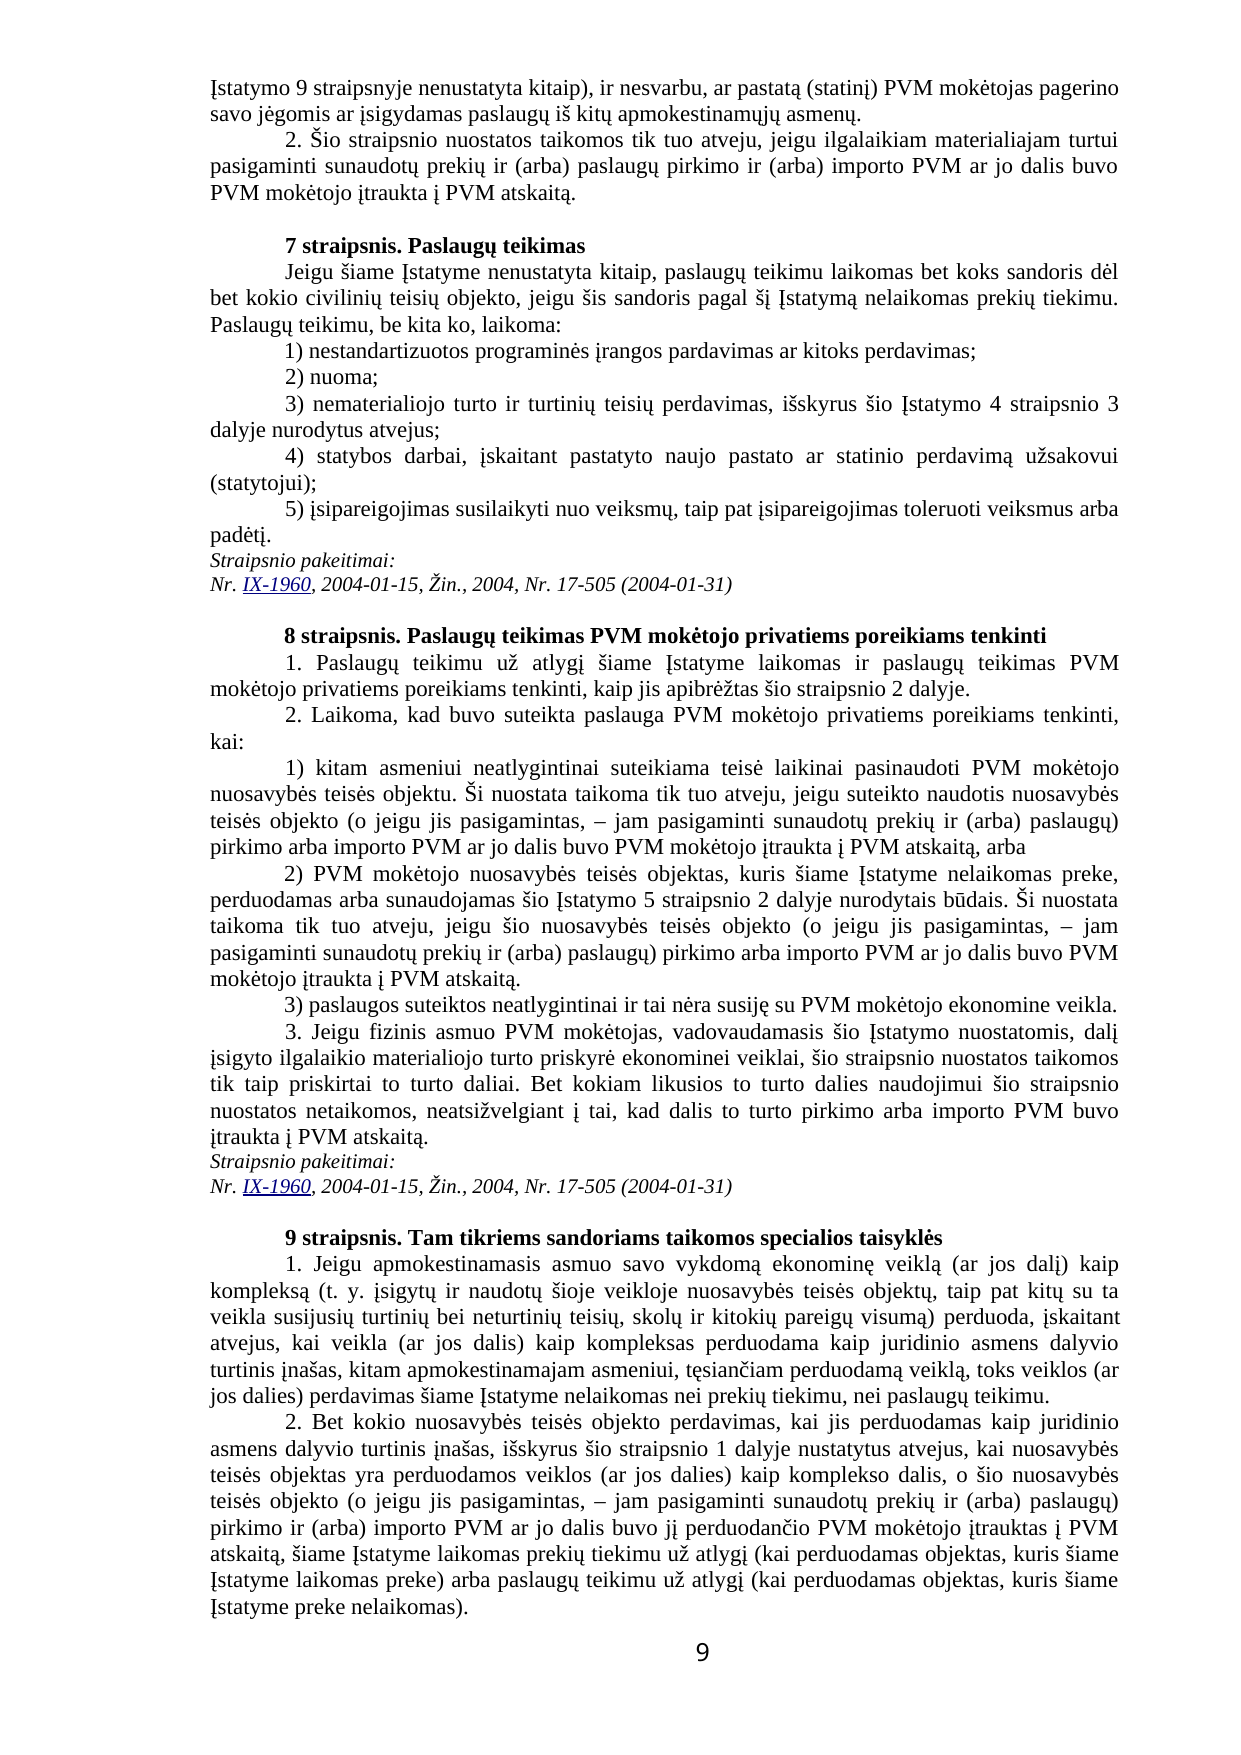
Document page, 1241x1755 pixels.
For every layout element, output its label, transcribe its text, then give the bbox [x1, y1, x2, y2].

text 2. Bet kokio nuosavybės teisės objekto perdavimas, kai jis perduodamas kaip juridinio asmens dalyvio turtinis įnašas, išskyrus šio straipsnio 1 dalyje nustatytus atvejus, kai nuosavybės teisės objektas yra perduodamos veiklos (ar jos dalies) kaip komplekso dalis, o šio nuosavybės teisės objekto (o jeigu jis pasigamintas, – jam pasigaminti sunaudotų prekių ir (arba) paslaugų) pirkimo ir (arba) importo PVM ar jo dalis buvo jį perduodančio PVM mokėtojo įtrauktas į PVM atskaitą, šiame Įstatyme laikomas prekių tiekimu už atlygį (kai perduodamas objektas, kuris šiame Įstatyme laikomas preke) arba paslaugų teikimu už atlygį (kai perduodamas objektas, kuris šiame Įstatyme preke nelaikomas). [210, 1408, 1120, 1619]
text 1) kitam asmeniui neatlygintinai suteikiama teisė laikinai pasinaudoti PVM mokėtojo nuosavybės teisės objektu. Ši nuostata taikoma tik tuo atveju, jeigu suteikto naudotis nuosavybės teisės objekto (o jeigu jis pasigamintas, – jam pasigaminti sunaudotų prekių ir (arba) paslaugų) pirkimo arba importo PVM ar jo dalis buvo PVM mokėtojo įtraukta į PVM atskaitą, arba [210, 754, 1120, 859]
text 2. Laikoma, kad buvo suteikta paslauga PVM mokėtojo privatiems poreikiams tenkinti, kai: [210, 701, 1120, 754]
text 1. Paslaugų teikimu už atlygį šiame Įstatyme laikomas ir paslaugų teikimas PVM mokėtojo privatiems poreikiams tenkinti, kaip jis apibrėžtas šio straipsnio 2 dalyje. [210, 649, 1120, 701]
text Jeigu šiame Įstatyme nenustatyta kitaip, paslaugų teikimu laikomas bet koks sandoris dėl bet kokio civilinių teisių objekto, jeigu šis sandoris pagal šį Įstatymą nelaikomas prekių tiekimu. Paslaugų teikimu, be kita ko, laikoma: [210, 258, 1120, 337]
text 2) PVM mokėtojo nuosavybės teisės objektas, kuris šiame Įstatyme nelaikomas preke, perduodamas arba sunaudojamas šio Įstatymo 5 straipsnio 2 dalyje nurodytais būdais. Ši nuostata taikoma tik tuo atveju, jeigu šio nuosavybės teisės objekto (o jeigu jis pasigamintas, – jam pasigaminti sunaudotų prekių ir (arba) paslaugų) pirkimo arba importo PVM ar jo dalis buvo PVM mokėtojo įtraukta į PVM atskaitą. [210, 859, 1120, 991]
text Nr. IX-1960, 2004-01-15, Žin., 2004, Nr. 17-505 (2004-01-31) [210, 572, 1120, 596]
text 4) statybos darbai, įskaitant pastatyto naujo pastato ar statinio perdavimą užsakovui (statytojui); [210, 442, 1120, 495]
text 3) nematerialiojo turto ir turtinių teisių perdavimas, išskyrus šio Įstatymo 4 straipsnio 3 dalyje nurodytus atvejus; [210, 390, 1120, 442]
text 8 straipsnis. Paslaugų teikimas PVM mokėtojo privatiems poreikiams tenkinti [210, 622, 1120, 649]
text 5) įsipareigojimas susilaikyti nuo veiksmų, taip pat įsipareigojimas toleruoti veiksmus arba padėtį. [210, 495, 1120, 548]
text 2. Šio straipsnio nuostatos taikomos tik tuo atveju, jeigu ilgalaikiam materialiajam turtui pasigaminti sunaudotų prekių ir (arba) paslaugų pirkimo ir (arba) importo PVM ar jo dalis buvo PVM mokėtojo įtraukta į PVM atskaitą. [210, 126, 1120, 205]
text Nr. IX-1960, 2004-01-15, Žin., 2004, Nr. 17-505 (2004-01-31) [210, 1173, 1120, 1198]
text Įstatymo 9 straipsnyje nenustatyta kitaip), ir nesvarbu, ar pastatą (statinį) PVM mokėtojas pagerino savo jėgomis ar įsigydamas paslaugų iš kitų apmokestinamųjų asmenų. [210, 73, 1120, 126]
text 3. Jeigu fizinis asmuo PVM mokėtojas, vadovaudamasis šio Įstatymo nuostatomis, dalį įsigyto ilgalaikio materialiojo turto priskyrė ekonominei veiklai, šio straipsnio nuostatos taikomos tik taip priskirtai to turto daliai. Bet kokiam likusios to turto dalies naudojimui šio straipsnio nuostatos netaikomos, neatsižvelgiant į tai, kad dalis to turto pirkimo arba importo PVM buvo įtraukta į PVM atskaitą. [210, 1018, 1120, 1149]
text 3) paslaugos suteiktos neatlygintinai ir tai nėra susiję su PVM mokėtojo ekonomine veikla. [210, 991, 1120, 1018]
text 1. Jeigu apmokestinamasis asmuo savo vykdomą ekonominę veiklą (ar jos dalį) kaip kompleksą (t. y. įsigytų ir naudotų šioje veikloje nuosavybės teisės objektų, taip pat kitų su ta veikla susijusių turtinių bei neturtinių teisių, skolų ir kitokių pareigų visumą) perduoda, įskaitant atvejus, kai veikla (ar jos dalis) kaip kompleksas perduodama kaip juridinio asmens dalyvio turtinis įnašas, kitam apmokestinamajam asmeniui, tęsiančiam perduodamą veiklą, toks veiklos (ar jos dalies) perdavimas šiame Įstatyme nelaikomas nei prekių tiekimu, nei paslaugų teikimu. [210, 1250, 1120, 1408]
text 7 straipsnis. Paslaugų teikimas [210, 232, 1120, 258]
text 9 straipsnis. Tam tikriems sandoriams taikomos specialios taisyklės [210, 1224, 1120, 1250]
text 2) nuoma; [210, 363, 1120, 390]
text Straipsnio pakeitimai: [210, 548, 1120, 572]
text 1) nestandartizuotos programinės įrangos pardavimas ar kitoks perdavimas; [210, 337, 1120, 363]
text Straipsnio pakeitimai: [210, 1149, 1120, 1173]
